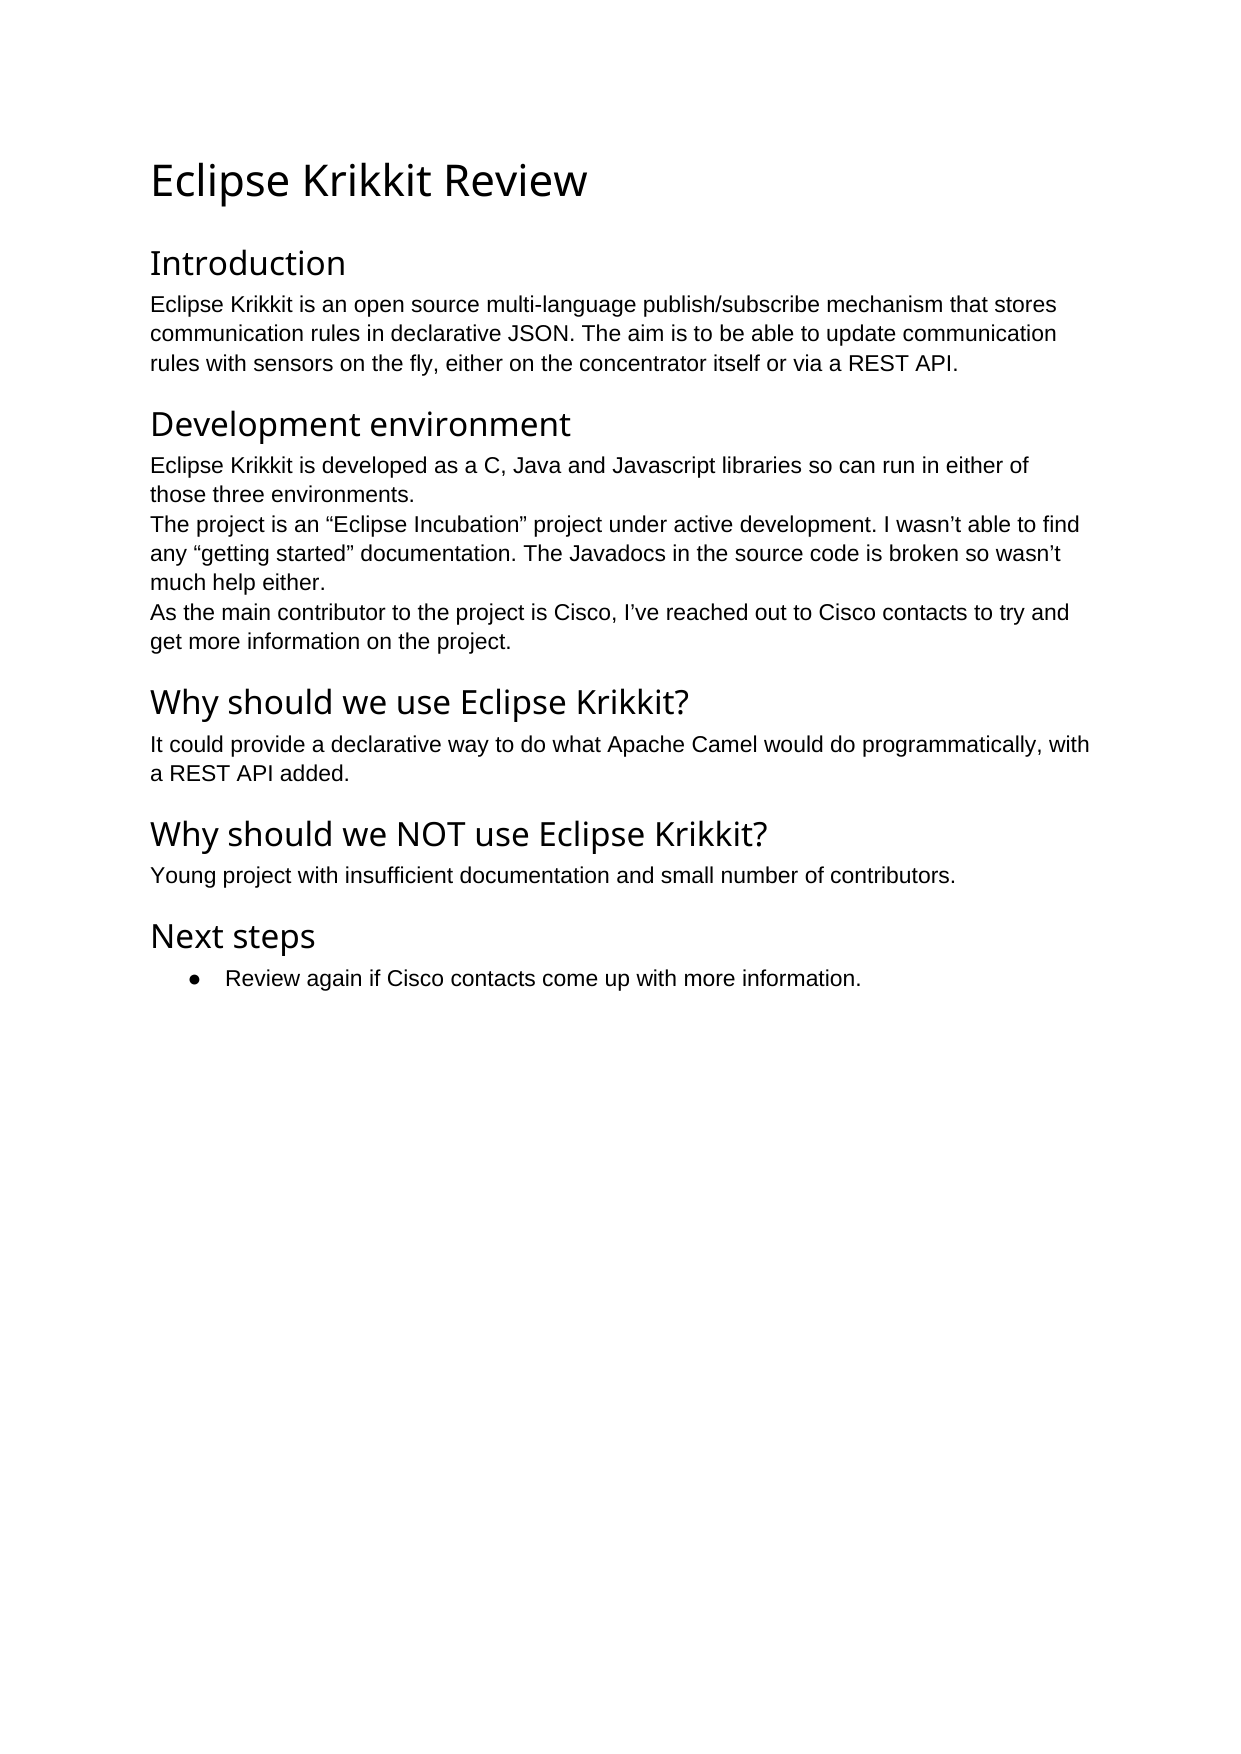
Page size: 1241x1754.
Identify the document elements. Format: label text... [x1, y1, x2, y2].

list Review again if Cisco contacts come up with more information. [187, 965, 1091, 991]
text Eclipse Krikkit is developed as a C, Java and Javascript libraries so can run in either of those three environments. [150, 453, 1091, 508]
title Eclipse Krikkit Review [150, 150, 1091, 209]
text The project is an “Eclipse Incubation” project under active development. I wasn’t able to find any “getting started” documentation. The Javadocs in the source code is broken so wasn’t much help either. [150, 511, 1091, 596]
text As the main contributor to the project is Cisco, I’ve reached out to Cisco contacts to try and get more information on the project. [150, 599, 1091, 654]
subtitle Introduction [150, 239, 1091, 285]
subtitle Why should we NOT use Eclipse Krikkit? [150, 811, 1091, 856]
text It could provide a declarative way to do what Apache Camel would do programmatically, with a REST API added. [150, 731, 1091, 786]
subtitle Next steps [150, 913, 1091, 959]
subtitle Development environment [150, 400, 1091, 446]
text Young project with insufficient documentation and small number of contributors. [150, 863, 1091, 889]
text Eclipse Krikkit is an open source multi-language publish/subscribe mechanism that stores communication rules in declarative JSON. The aim is to be able to update communication rules with sensors on the fly, either on the concentrator itself or via a REST API. [150, 291, 1091, 376]
subtitle Why should we use Eclipse Krikkit? [150, 679, 1091, 724]
